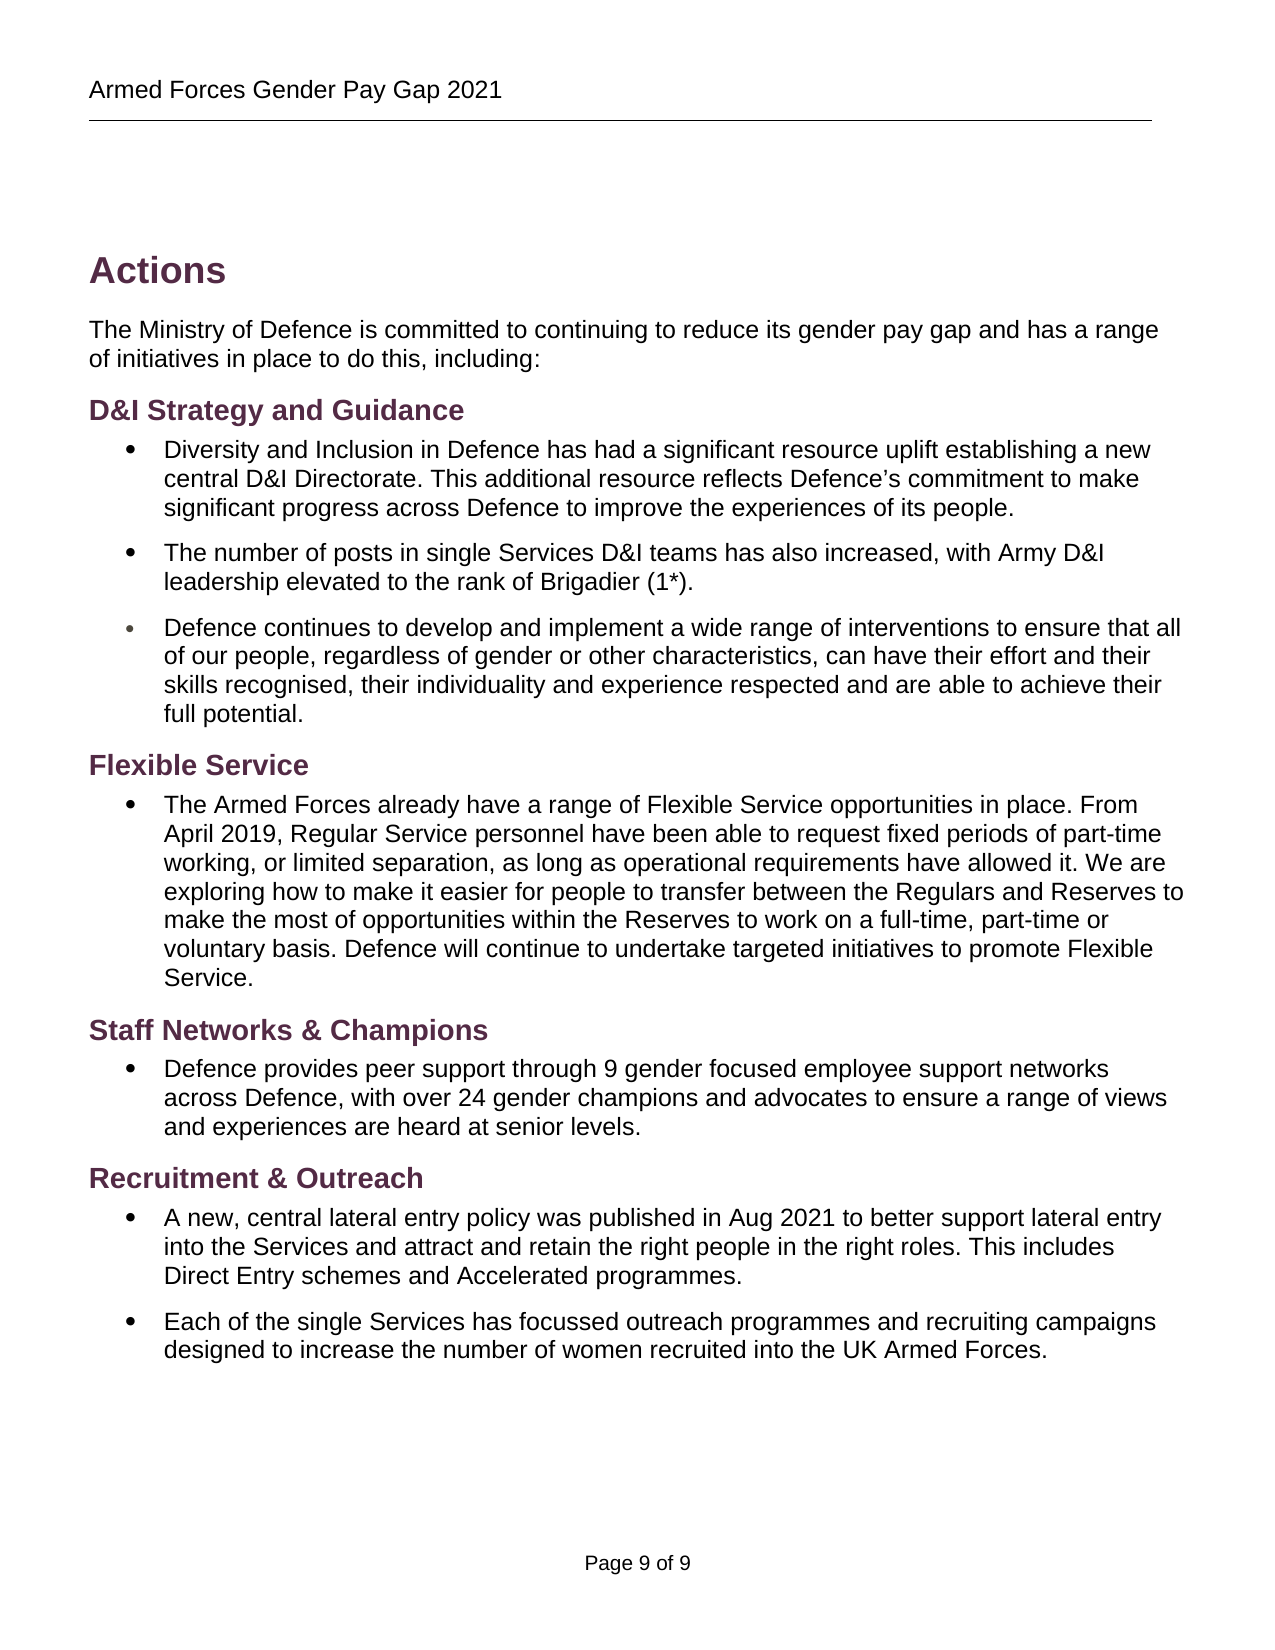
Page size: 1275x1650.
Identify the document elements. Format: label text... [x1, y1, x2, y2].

list Defence provides peer support through 9 gender focused employee support networks across Defence, with over 24 gender champions and advocates to ensure a range of views and experiences are heard at senior levels. [126, 1054, 1186, 1141]
list Defence continues to develop and implement a wide range of interventions to ensure that all of our people, regardless of gender or other characteristics, can have their effort and their skills recognised, their individuality and experience respected and are able to achieve their full potential. [126, 613, 1186, 728]
list Diversity and Inclusion in Defence has had a significant resource uplift establishing a new central D&I Directorate. This additional resource reflects Defence’s commitment to make significant progress across Defence to improve the experiences of its people. [126, 435, 1186, 522]
subtitle Staff Networks & Champions [89, 1012, 1186, 1046]
text The Ministry of Defence is committed to continuing to reduce its gender pay gap and has a range of initiatives in place to do this, including: [89, 315, 1186, 373]
subtitle Actions [89, 249, 1186, 292]
subtitle Flexible Service [89, 748, 1186, 782]
list The Armed Forces already have a range of Flexible Service opportunities in place. From April 2019, Regular Service personnel have been able to request fixed periods of part-time working, or limited separation, as long as operational requirements have allowed it. We are exploring how to make it easier for people to transfer between the Regulars and Reserves to make the most of opportunities within the Reserves to work on a full-time, part-time or voluntary basis. Defence will continue to undertake targeted initiatives to promote Flexible Service. [126, 790, 1186, 992]
subtitle D&I Strategy and Guidance [89, 393, 1186, 427]
list Each of the single Services has focussed outreach programmes and recruiting campaigns designed to increase the number of women recruited into the UK Armed Forces. [126, 1306, 1186, 1364]
list A new, central lateral entry policy was published in Aug 2021 to better support lateral entry into the Services and attract and retain the right people in the right roles. This includes Direct Entry schemes and Accelerated programmes. [126, 1203, 1186, 1290]
list The number of posts in single Services D&I teams has also increased, with Army D&I leadership elevated to the rank of Brigadier (1*). [126, 538, 1186, 596]
subtitle Recruitment & Outreach [89, 1162, 1186, 1195]
